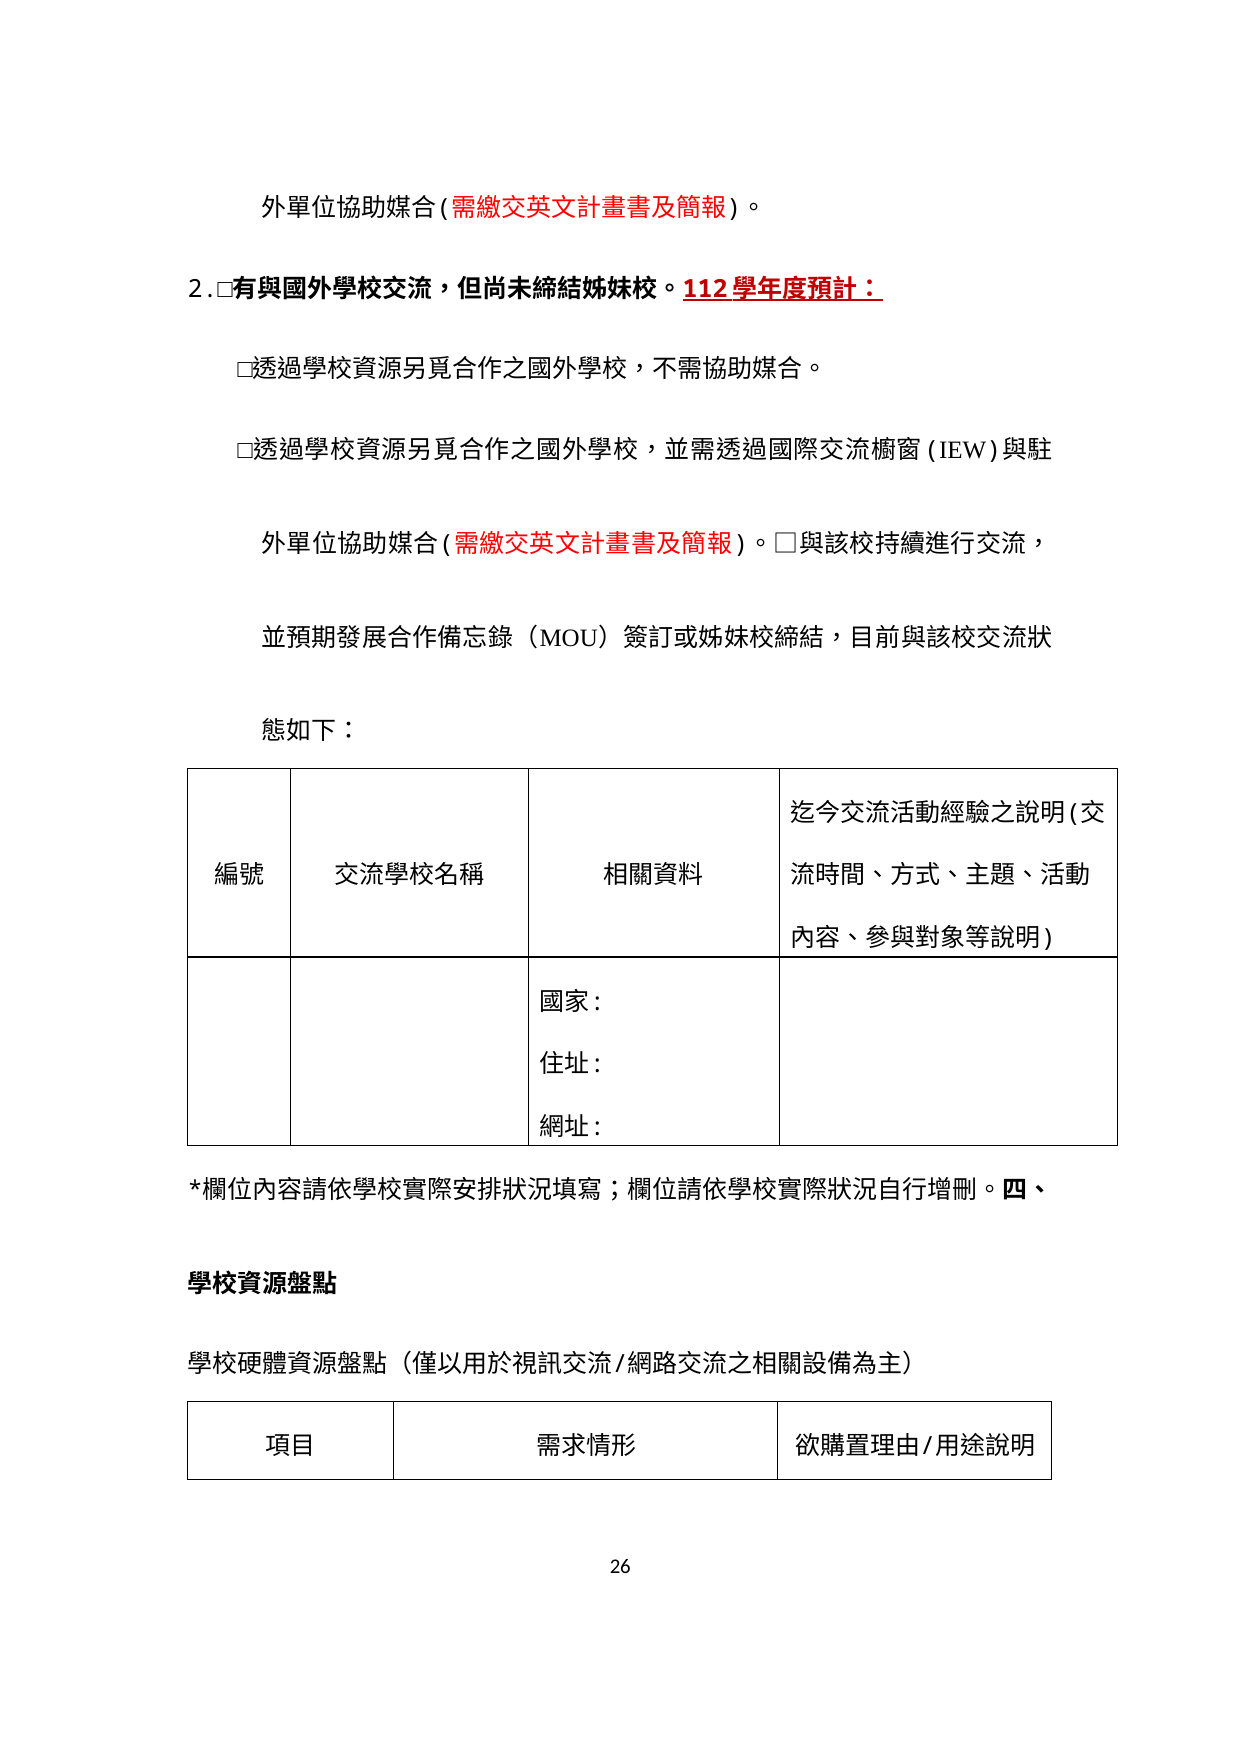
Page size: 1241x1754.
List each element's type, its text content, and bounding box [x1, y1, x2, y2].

table_header 欲購置理由/用途說明 [778, 1402, 1051, 1479]
text 2.□有與國外學校交流，但尚未締結姊妹校。112學年度預計： [187, 245, 1053, 307]
table_header 需求情形 [394, 1402, 777, 1479]
text *欄位內容請依學校實際安排狀況填寫；欄位請依學校實際狀況自行增刪。四、學校資源盤點 [187, 1146, 1053, 1302]
text □透過學校資源另覓合作之國外學校，並需透過國際交流櫥窗(IEW)與駐外單位協助媒合(需繳交英文計畫書及簡報)。□與該校持續進行交流，並預期發展合作備忘錄（MOU）簽訂或姊妹校締結，目前與該校交流狀態如下： [237, 406, 1053, 750]
table_header 項目 [188, 1402, 393, 1479]
table_cell 國家: 住址: 網址: [529, 958, 779, 1145]
text 學校硬體資源盤點（僅以用於視訊交流/網路交流之相關設備為主） [187, 1320, 1053, 1383]
text 外單位協助媒合(需繳交英文計畫書及簡報)。 [237, 164, 1053, 227]
table_cell [291, 958, 528, 1145]
text □透過學校資源另覓合作之國外學校，不需協助媒合。 [237, 325, 1053, 388]
table_header 迄今交流活動經驗之說明(交流時間、方式、主題、活動內容、參與對象等說明) [780, 769, 1117, 956]
table_cell [780, 958, 1117, 1145]
table_header 編號 [188, 769, 290, 956]
table_header 交流學校名稱 [291, 769, 528, 956]
table_cell [188, 958, 290, 1145]
table_header 相關資料 [529, 769, 779, 956]
